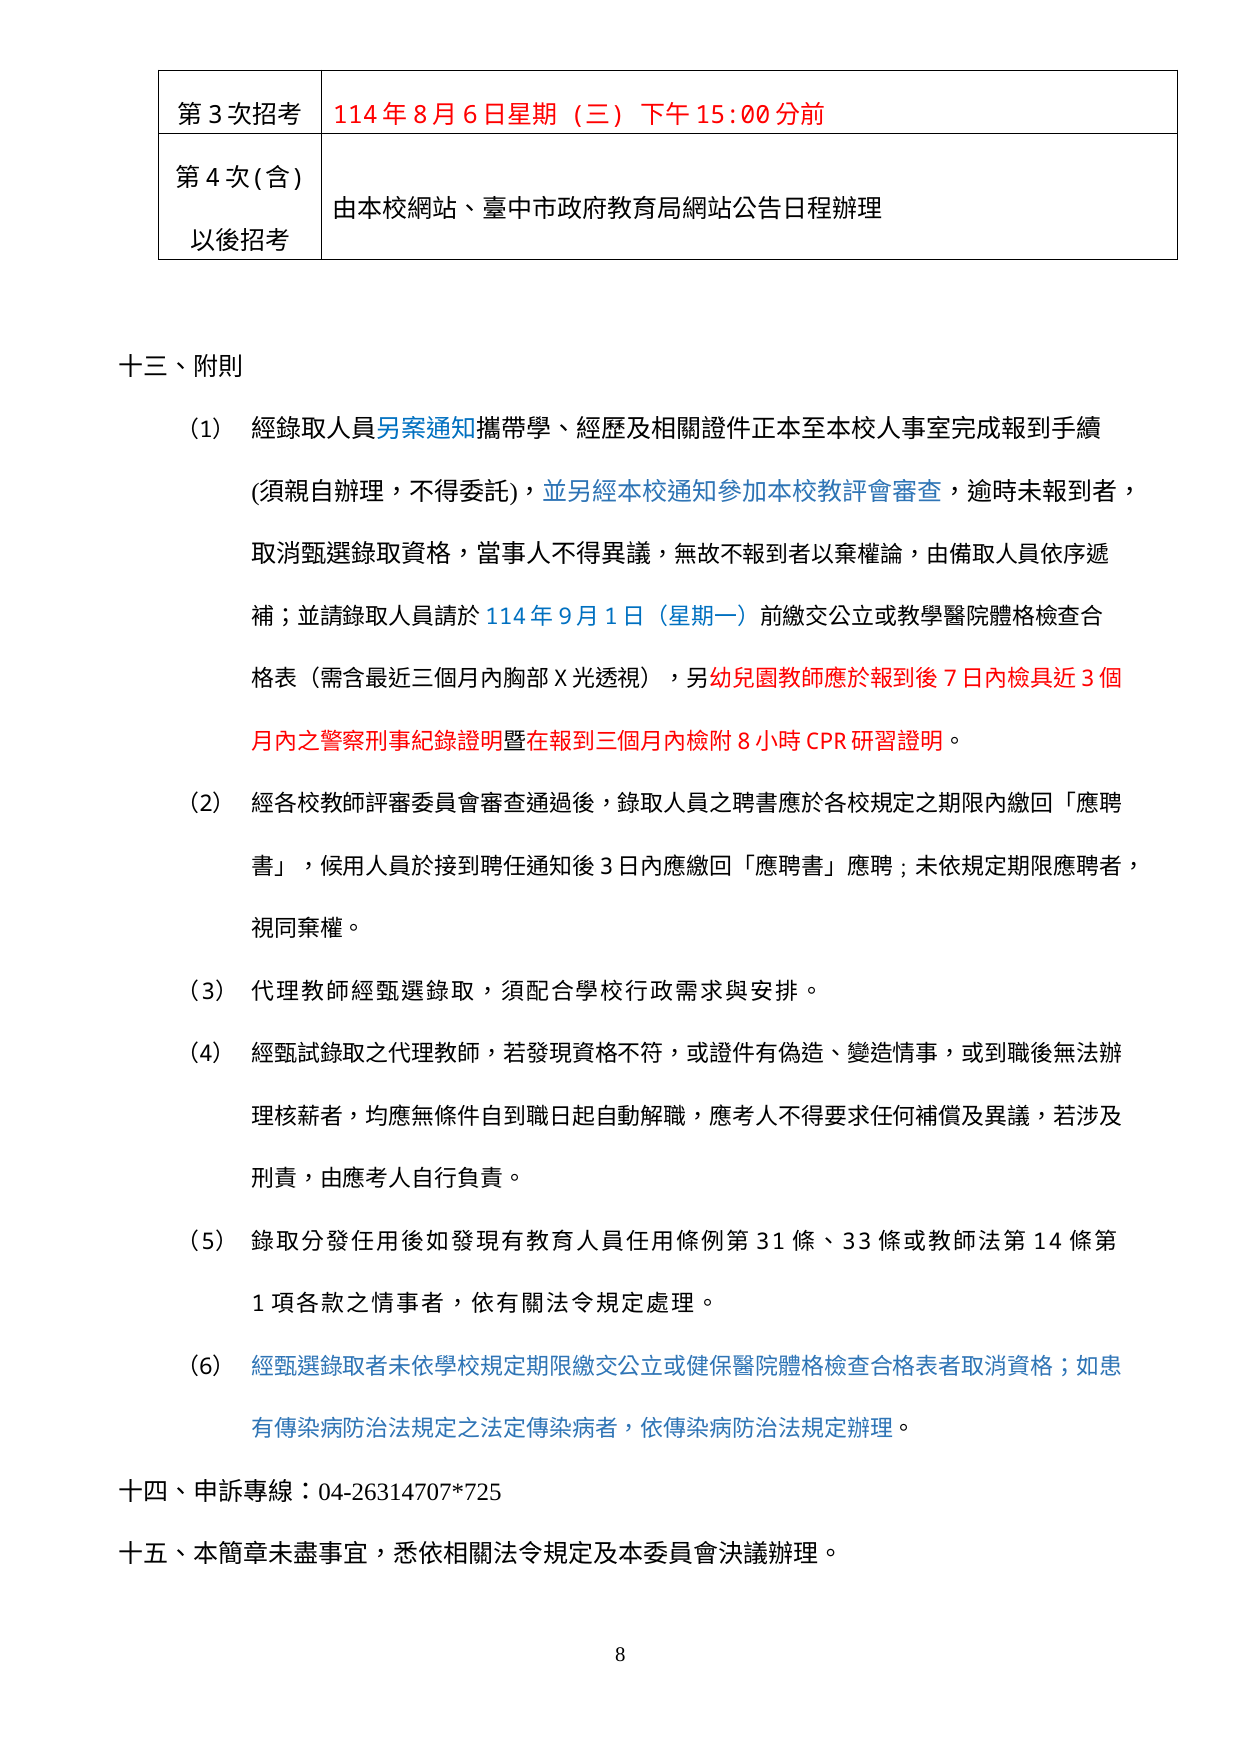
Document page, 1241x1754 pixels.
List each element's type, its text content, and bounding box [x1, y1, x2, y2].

table_cell 114年8月6日星期 (三) 下午15:00分前 [322, 71, 1177, 133]
list 經錄取人員另案通知攜帶學、經歷及相關證件正本至本校人事室完成報到手續(須親自辦理，不得委託)，並另經本校通知參加本校教評會審查，逾時未報到者，取消甄選錄取資格，當事人不得異議，無故不報到者以棄權論，由備取人員依序遞補；並請錄取人員請於114年9月1日（星期一）前繳交公立或教學醫院體格檢查合格表（需含最近三個月內胸部X光透視），另幼兒園教師應於報到後7日內檢具近3個月內之警察刑事紀錄證明暨在報到三個月內檢附8小時CPR研習證明。 [176, 385, 1122, 760]
text 十四、申訴專線：04-26314707*725 [118, 1448, 1122, 1510]
text 十五、本簡章未盡事宜，悉依相關法令規定及本委員會決議辦理。 [118, 1510, 1122, 1573]
list 代理教師經甄選錄取，須配合學校行政需求與安排。 [176, 948, 1122, 1010]
list 經甄試錄取之代理教師，若發現資格不符，或證件有偽造、變造情事，或到職後無法辦理核薪者，均應無條件自到職日起自動解職，應考人不得要求任何補償及異議，若涉及刑責，由應考人自行負責。 [176, 1010, 1122, 1198]
table_cell 第3次招考 [159, 71, 321, 133]
text 十三、附則 [118, 323, 1122, 385]
table_cell 第4次(含)以後招考 [159, 134, 321, 259]
list 經甄選錄取者未依學校規定期限繳交公立或健保醫院體格檢查合格表者取消資格；如患有傳染病防治法規定之法定傳染病者，依傳染病防治法規定辦理。 [176, 1323, 1122, 1448]
list 錄取分發任用後如發現有教育人員任用條例第31條、33條或教師法第14條第1項各款之情事者，依有關法令規定處理。 [176, 1198, 1122, 1323]
list 經各校教師評審委員會審查通過後，錄取人員之聘書應於各校規定之期限內繳回「應聘書」，候用人員於接到聘任通知後3日內應繳回「應聘書」應聘﹔未依規定期限應聘者，視同棄權。 [176, 760, 1122, 948]
table_cell 由本校網站、臺中市政府教育局網站公告日程辦理 [322, 134, 1177, 259]
